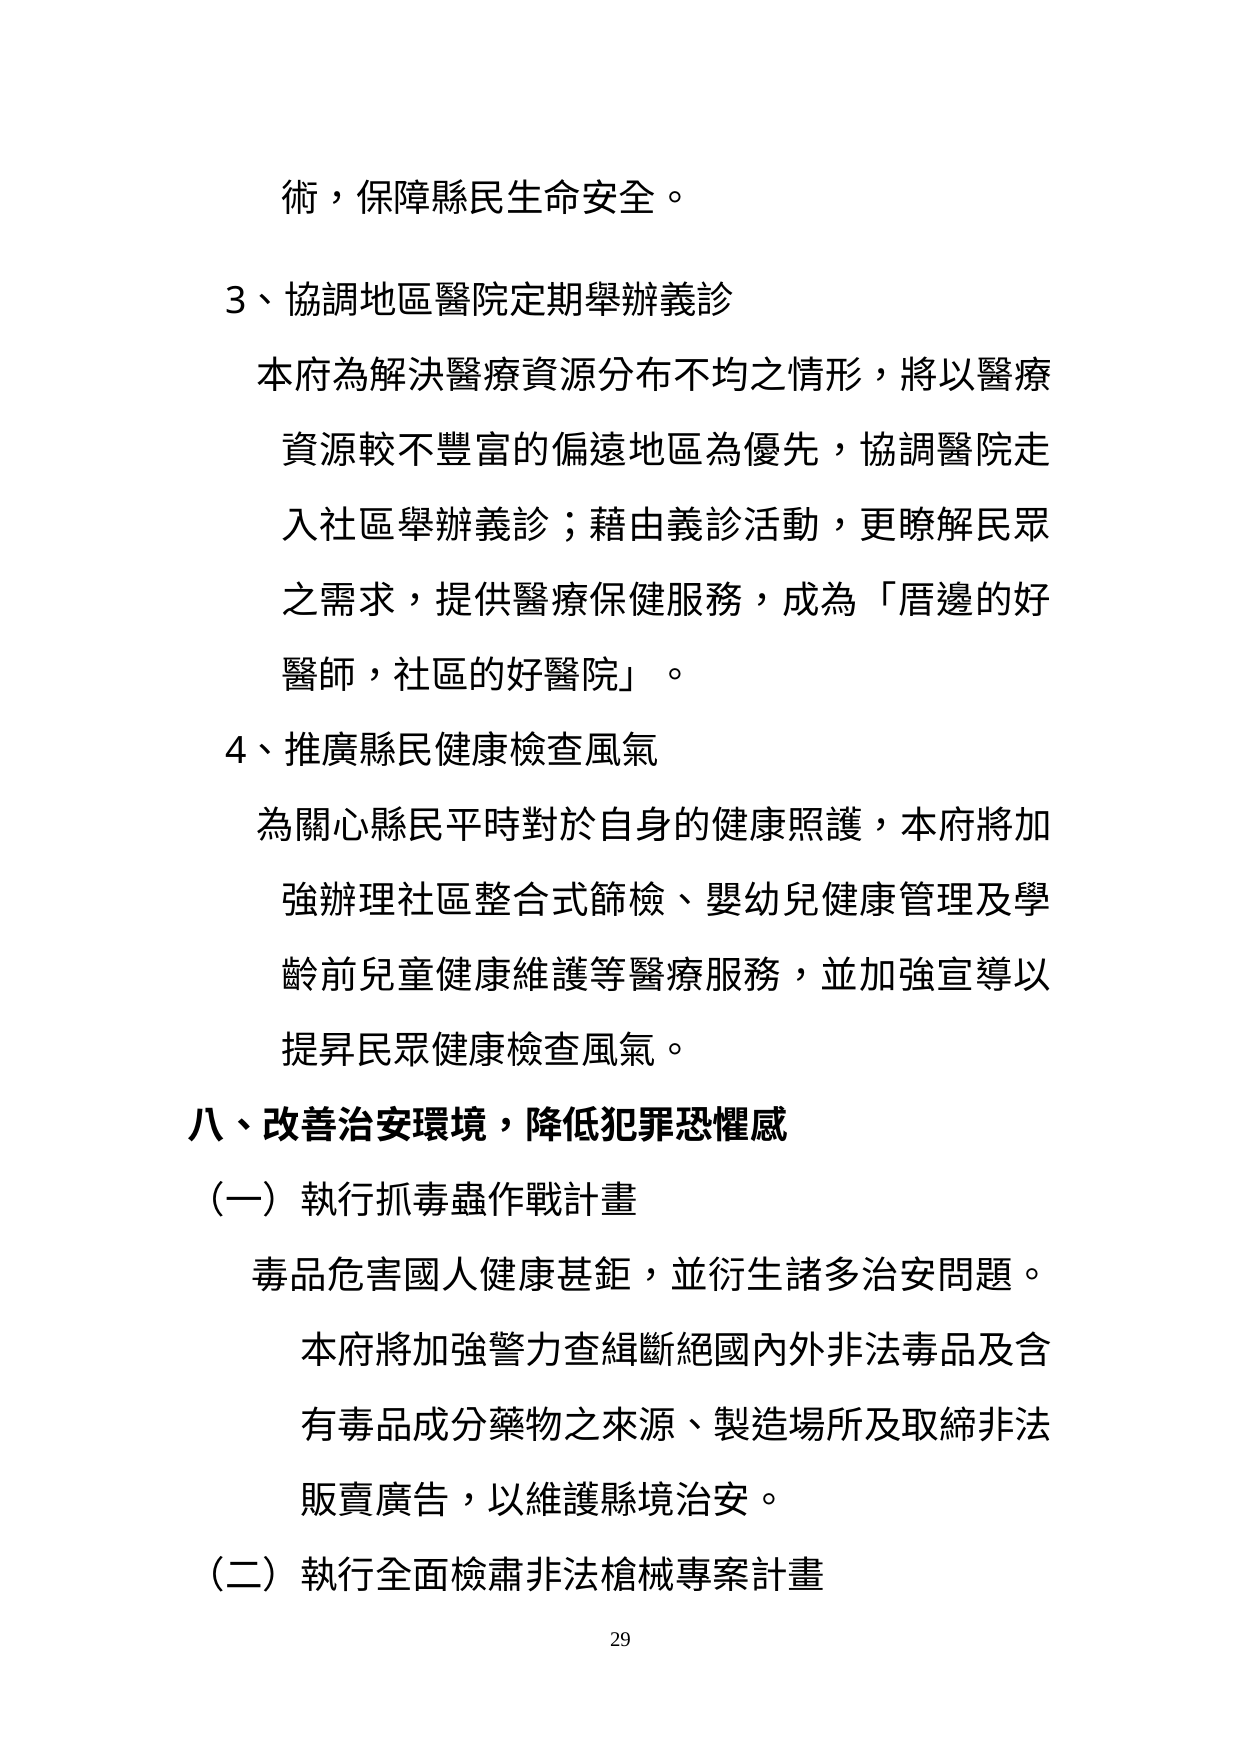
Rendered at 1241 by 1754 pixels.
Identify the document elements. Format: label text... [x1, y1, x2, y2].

text （二）執行全面檢肅非法槍械專案計畫 [187, 1534, 1053, 1609]
text 本府為解決醫療資源分布不均之情形，將以醫療資源較不豐富的偏遠地區為優先，協調醫院走入社區舉辦義診；藉由義診活動，更瞭解民眾之需求，提供醫療保健服務，成為「厝邊的好醫師，社區的好醫院」。 [225, 334, 1053, 709]
text 3、協調地區醫院定期舉辦義診 [225, 259, 1053, 334]
text 4、推廣縣民健康檢查風氣 [225, 709, 1053, 784]
text 八、改善治安環境，降低犯罪恐懼感 [187, 1084, 1053, 1159]
text （一）執行抓毒蟲作戰計畫 [187, 1159, 1053, 1234]
text 術，保障縣民生命安全。 [199, 157, 1053, 232]
text 毒品危害國人健康甚鉅，並衍生諸多治安問題。本府將加強警力查緝斷絕國內外非法毒品及含有毒品成分藥物之來源、製造場所及取締非法販賣廣告，以維護縣境治安。 [187, 1234, 1053, 1534]
text 為關心縣民平時對於自身的健康照護，本府將加強辦理社區整合式篩檢、嬰幼兒健康管理及學齡前兒童健康維護等醫療服務，並加強宣導以提昇民眾健康檢查風氣。 [225, 784, 1053, 1084]
